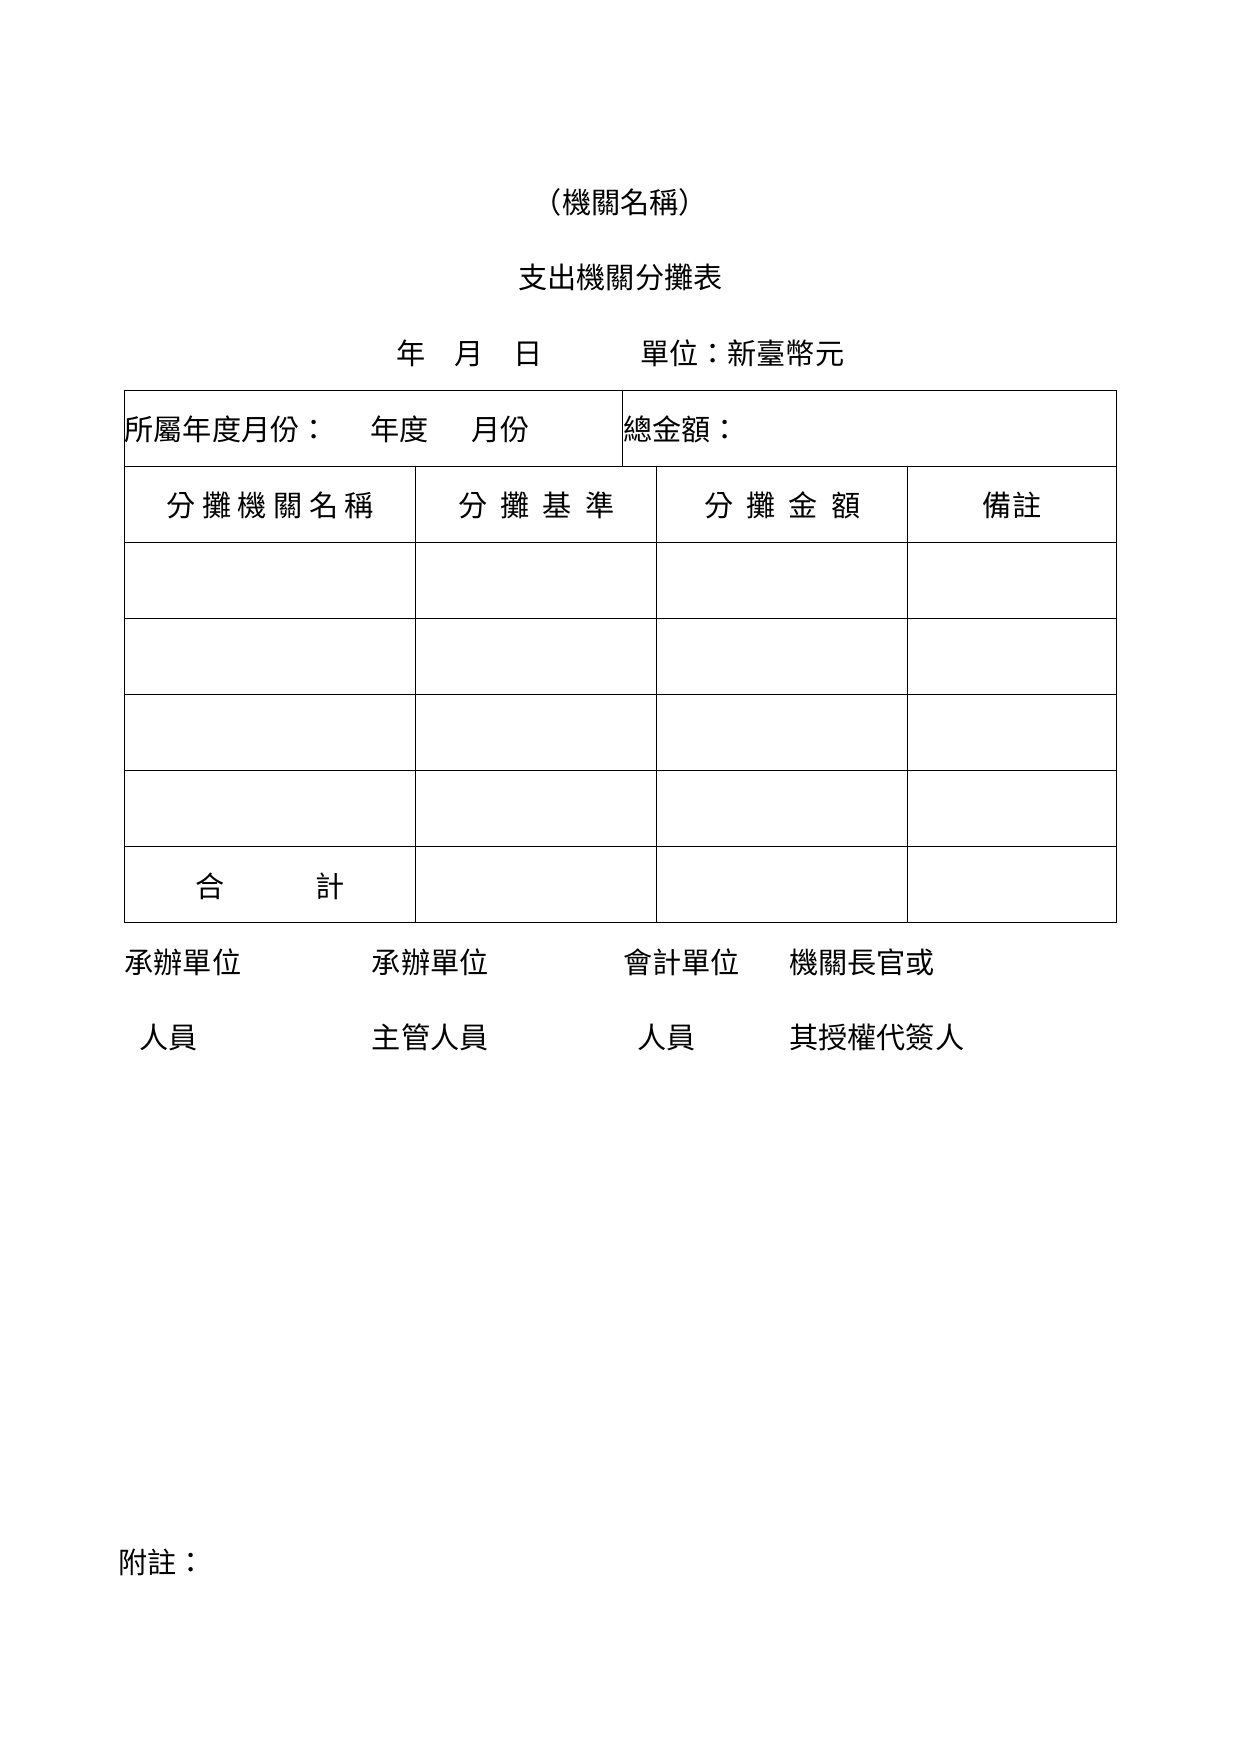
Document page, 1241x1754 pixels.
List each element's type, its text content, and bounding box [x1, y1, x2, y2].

table_cell 備註 [908, 467, 1116, 542]
table_cell [125, 771, 415, 846]
table_cell 分 攤 金 額 [657, 467, 907, 542]
table_cell [416, 619, 656, 694]
table_cell 分 攤 機 關 名 稱 [125, 467, 415, 542]
table_cell 機關長官或 其授權代簽人 [789, 923, 1116, 1073]
table_header （機關名稱） 支出機關分攤表 年 月 日 單位：新臺幣元 [124, 165, 1116, 389]
table_cell [908, 847, 1116, 922]
table_cell [416, 695, 656, 770]
table_cell [657, 847, 907, 922]
table_cell 分 攤 基 準 [416, 467, 656, 542]
table_cell [125, 543, 415, 618]
table_cell [908, 771, 1116, 846]
table_cell [657, 695, 907, 770]
table_cell [657, 771, 907, 846]
table_cell [416, 847, 656, 922]
table_cell [125, 695, 415, 770]
table_cell 承辦單位 主管人員 [372, 923, 623, 1073]
table_cell [908, 695, 1116, 770]
table_cell 承辦單位 人員 [124, 923, 372, 1073]
table_cell [416, 771, 656, 846]
table_cell 合 計 [125, 847, 415, 922]
table_cell 所屬年度月份： 年度 月份 [125, 391, 622, 466]
table_cell 會計單位 人員 [623, 923, 789, 1073]
table_cell 總金額： [623, 391, 1116, 466]
table_cell [416, 543, 656, 618]
table_cell [125, 619, 415, 694]
table_cell [657, 619, 907, 694]
text 附註： [118, 1523, 1122, 1598]
table_cell [908, 543, 1116, 618]
table_cell [657, 543, 907, 618]
table_cell [908, 619, 1116, 694]
